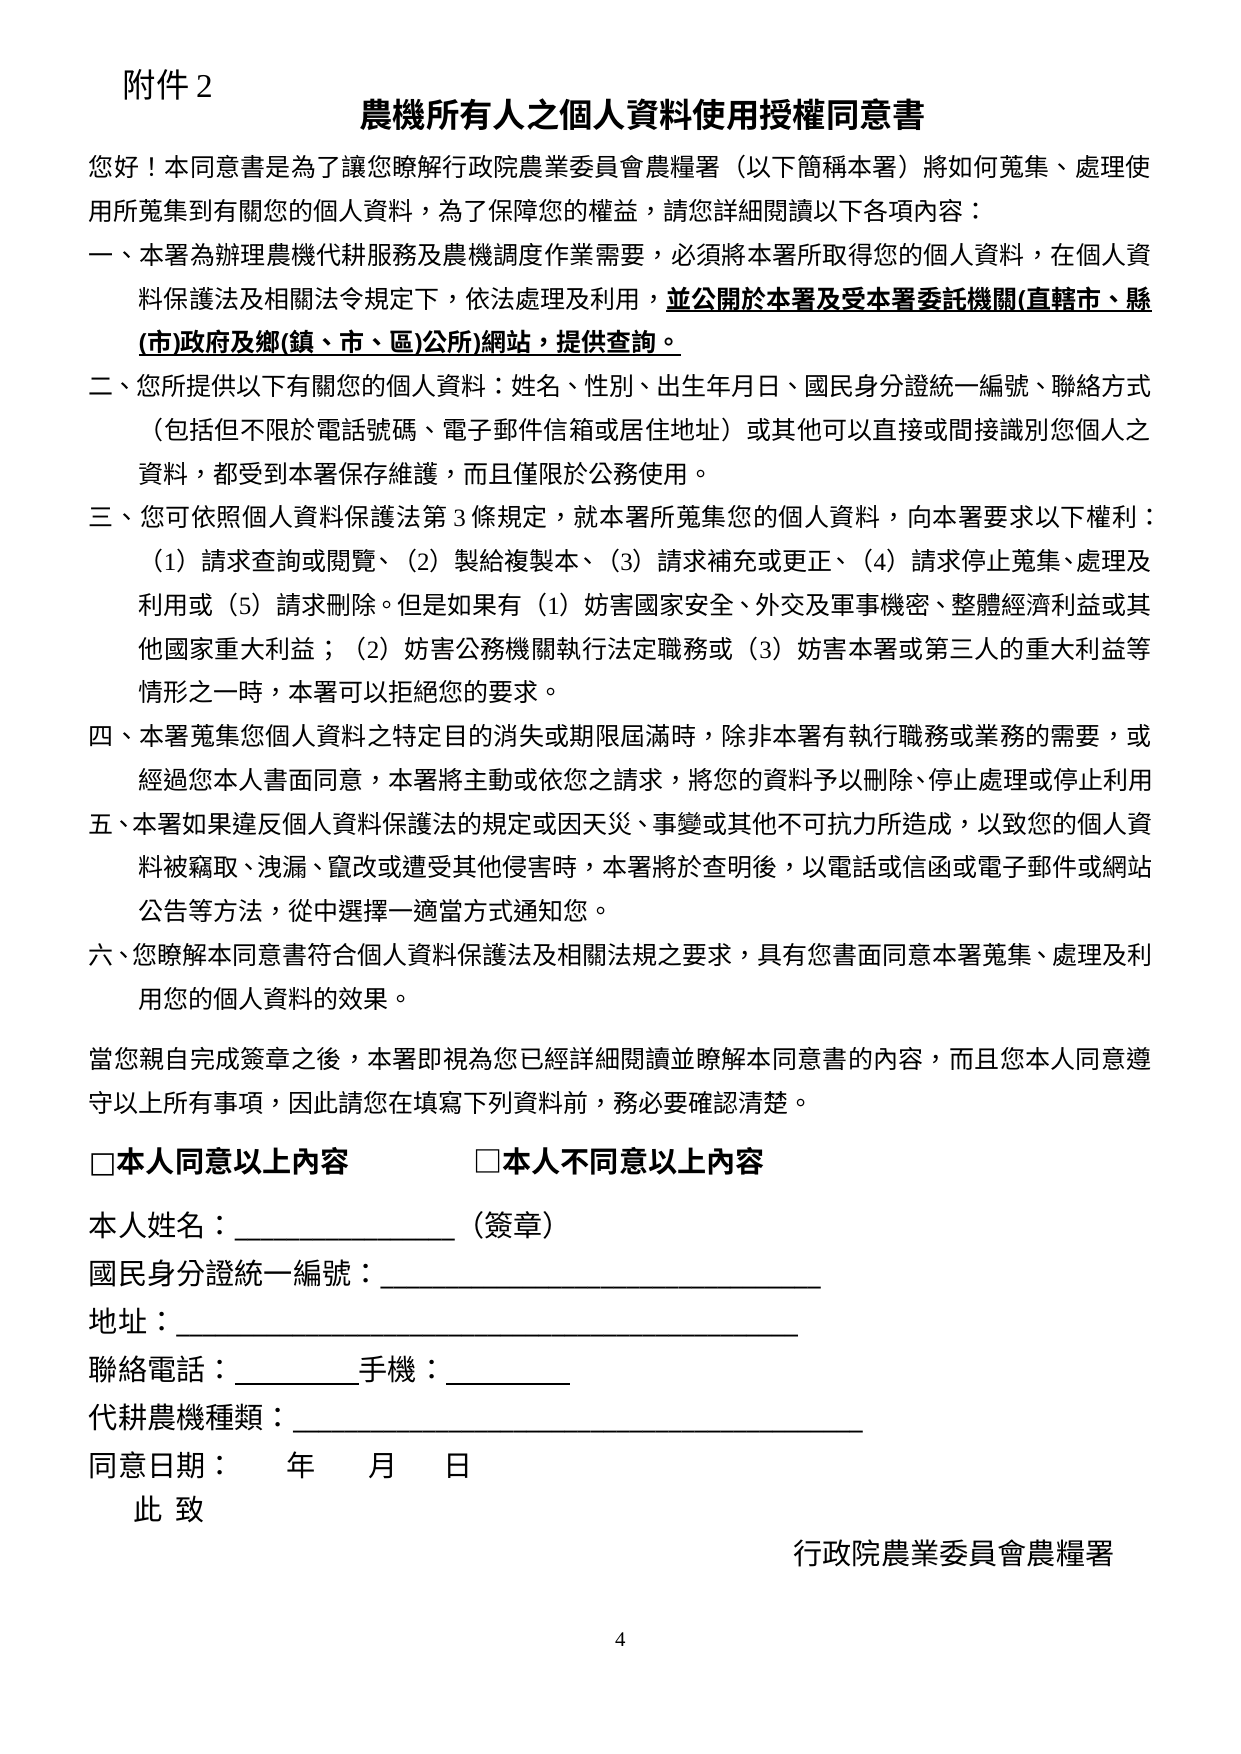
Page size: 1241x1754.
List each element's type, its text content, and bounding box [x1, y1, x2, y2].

text 您好！本同意書是為了讓您瞭解行政院農業委員會農糧署（以下簡稱本署）將如何蒐集、處理使用所蒐集到有關您的個人資料，為了保障您的權益，請您詳細閱讀以下各項內容： [89, 142, 1152, 229]
text 本人姓名：_________________（簽章） [89, 1198, 1152, 1246]
text 六、您瞭解本同意書符合個人資料保護法及相關法規之要求，具有您書面同意本署蒐集、處理及利用您的個人資料的效果。 [89, 929, 1152, 1017]
text 農機所有人之個人資料使用授權同意書 [107, 51, 1152, 137]
text 五、本署如果違反個人資料保護法的規定或因天災、事變或其他不可抗力所造成，以致您的個人資料被竊取、洩漏、竄改或遭受其他侵害時，本署將於查明後，以電話或信函或電子郵件或網站公告等方法，從中選擇一適當方式通知您。 [89, 798, 1152, 929]
text 一、本署為辦理農機代耕服務及農機調度作業需要，必須將本署所取得您的個人資料，在個人資料保護法及相關法令規定下，依法處理及利用，並公開於本署及受本署委託機關(直轄市、縣(市)政府及鄉(鎮、市、區)公所)網站，提供查詢。 [89, 229, 1152, 361]
text 地址：________________________________________________ [89, 1294, 1152, 1342]
text 聯絡電話： 手機： [89, 1342, 1152, 1390]
text 同意日期： 年 月 日 [89, 1438, 1152, 1486]
text 此 致 [133, 1486, 1114, 1529]
text 行政院農業委員會農糧署 [133, 1529, 1114, 1573]
text 三、您可依照個人資料保護法第3條規定，就本署所蒐集您的個人資料，向本署要求以下權利：（1）請求查詢或閱覽、（2）製給複製本、（3）請求補充或更正、（4）請求停止蒐集、處理及利用或（5）請求刪除。但是如果有（1）妨害國家安全、外交及軍事機密、整體經濟利益或其他國家重大利益；（2）妨害公務機關執行法定職務或（3）妨害本署或第三人的重大利益等情形之一時，本署可以拒絕您的要求。 [89, 492, 1152, 711]
text □本人同意以上內容 □本人不同意以上內容 [89, 1138, 1152, 1181]
text 附件2 [122, 59, 242, 107]
text 當您親自完成簽章之後，本署即視為您已經詳細閱讀並瞭解本同意書的內容，而且您本人同意遵守以上所有事項，因此請您在填寫下列資料前，務必要確認清楚。 [89, 1033, 1152, 1121]
text 國民身分證統一編號：__________________________________ [89, 1246, 1152, 1294]
text 二、您所提供以下有關您的個人資料：姓名、性別、出生年月日、國民身分證統一編號、聯絡方式（包括但不限於電話號碼、電子郵件信箱或居住地址）或其他可以直接或間接識別您個人之資料，都受到本署保存維護，而且僅限於公務使用。 [89, 361, 1152, 492]
text 四、本署蒐集您個人資料之特定目的消失或期限屆滿時，除非本署有執行職務或業務的需要，或經過您本人書面同意，本署將主動或依您之請求，將您的資料予以刪除、停止處理或停止利用。 [89, 711, 1152, 798]
text 代耕農機種類：____________________________________________ [89, 1390, 1152, 1438]
